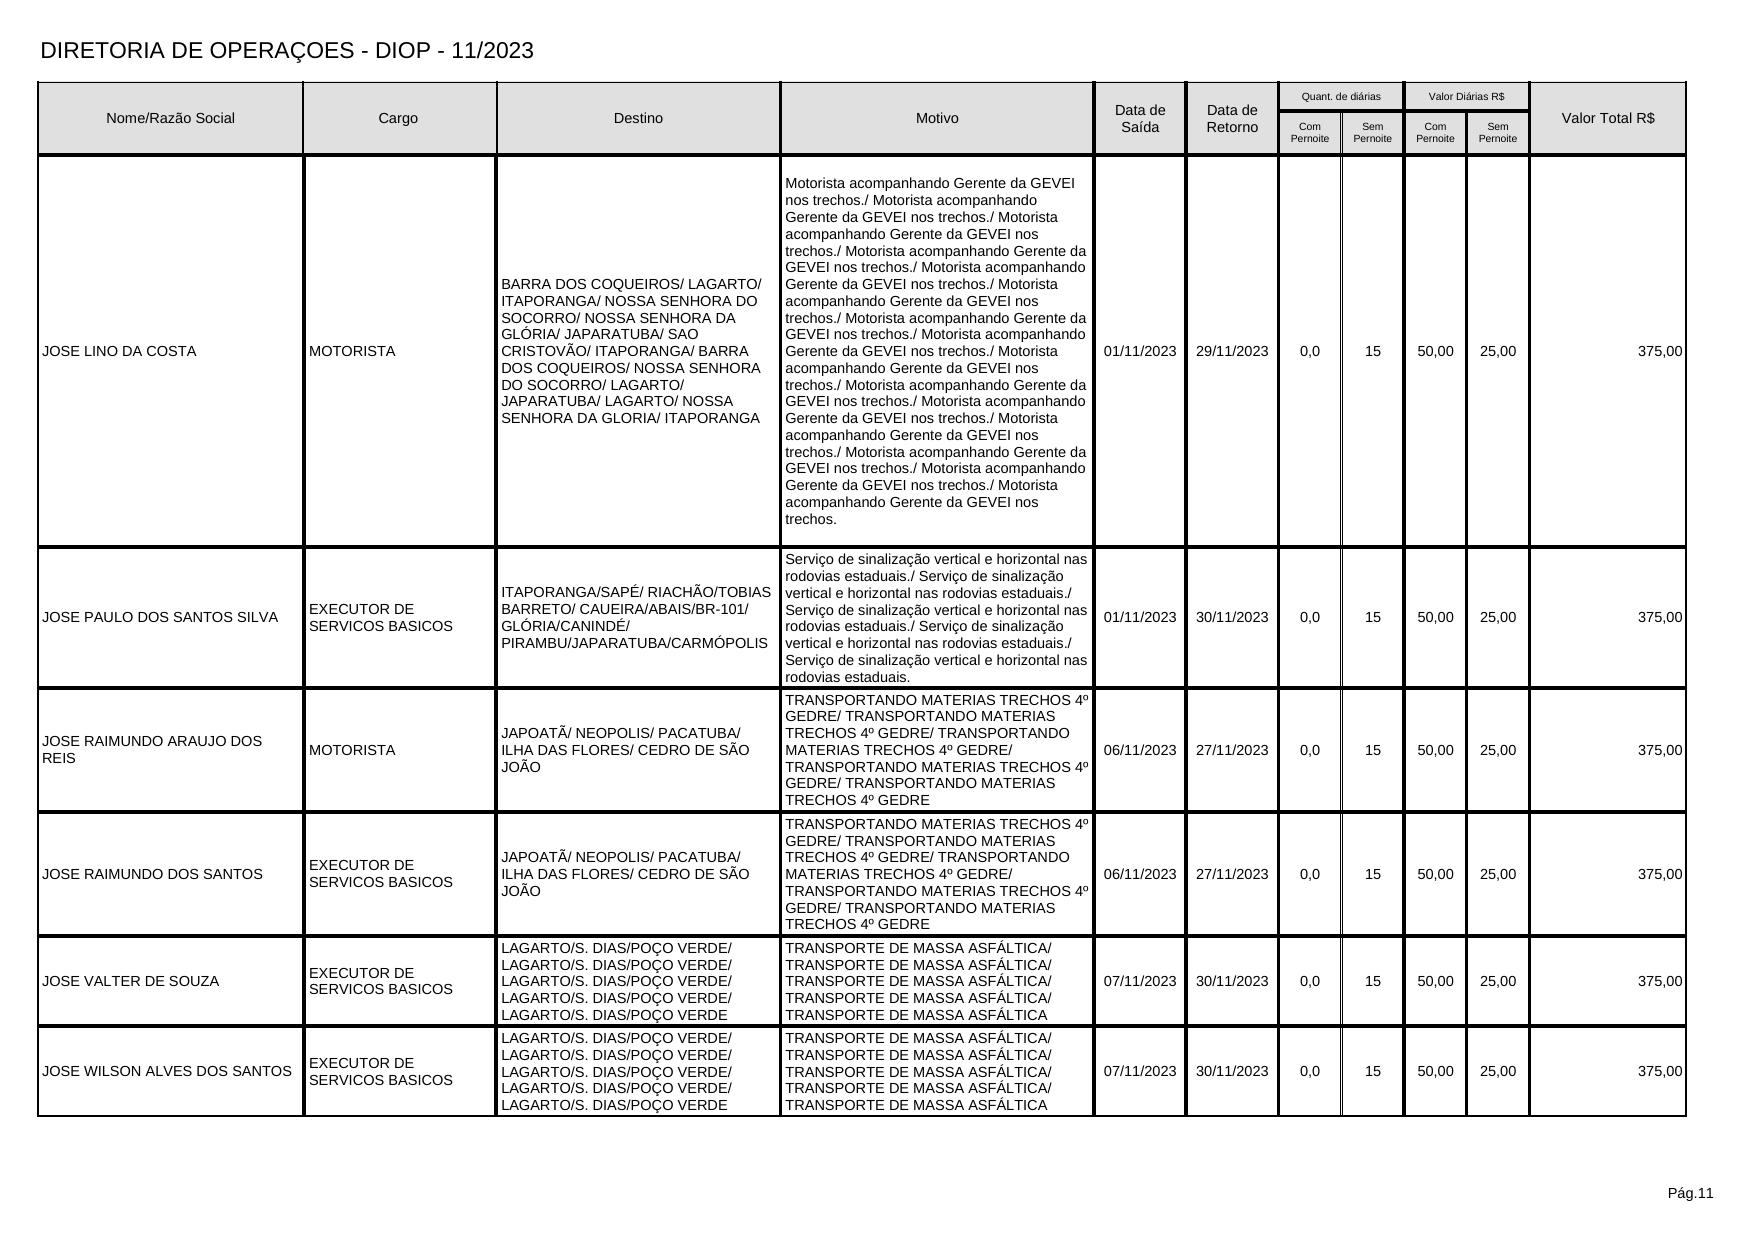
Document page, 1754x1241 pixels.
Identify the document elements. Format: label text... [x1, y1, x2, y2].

table_cell Data de Retorno [1188, 83, 1277, 153]
table_cell DIRETORIA DE OPERAÇOES - DIOP - 11/2023 [37, 37, 1323, 67]
table_cell 25,00 [1468, 1028, 1528, 1115]
table_cell TRANSPORTE DE MASSA ASFÁLTICA/ TRANSPORTE DE MASSA ASFÁLTICA/ TRANSPORTE DE MASSA ASFÁLTICA/ TRANSPORTE DE MASSA ASFÁLTICA/ TRANSPORTE DE MASSA ASFÁLTICA [782, 1028, 1092, 1115]
table_cell JOSE RAIMUNDO ARAUJO DOS REIS [39, 690, 302, 810]
table_cell ITAPORANGA/SAPÉ/ RIACHÃO/TOBIAS BARRETO/ CAUEIRA/ABAIS/BR-101/ GLÓRIA/CANINDÉ/ PIRAMBU/JAPARATUBA/CARMÓPOLIS [498, 549, 779, 686]
table_cell 27/11/2023 [1188, 814, 1277, 934]
table_cell 375,00 [1531, 549, 1685, 686]
table_cell JOSE WILSON ALVES DOS SANTOS [39, 1028, 302, 1115]
table_cell 375,00 [1531, 1028, 1685, 1115]
table_cell 50,00 [1406, 690, 1465, 810]
table_cell 0,0 [1280, 814, 1340, 934]
table_cell Com Pernoite [1280, 113, 1340, 153]
table_cell 25,00 [1468, 814, 1528, 934]
table_cell 15 [1343, 938, 1402, 1024]
table_cell 15 [1343, 1028, 1402, 1115]
table_cell 29/11/2023 [1188, 157, 1277, 545]
table_cell Motivo [782, 83, 1092, 153]
table_cell Serviço de sinalização vertical e horizontal nas rodovias estaduais./ Serviço de sinalização vertical e horizontal nas rodovias estaduais./ Serviço de sinalização vertical e horizontal nas rodovias estaduais./ Serviço de sinalização vertical e horizontal nas rodovias estaduais./ Serviço de sinalização vertical e horizontal nas rodovias estaduais. [782, 549, 1092, 686]
table_cell EXECUTOR DE SERVICOS BASICOS [306, 1028, 494, 1115]
table_cell 50,00 [1406, 938, 1465, 1024]
table_cell [37, 67, 1323, 81]
table_cell [1687, 81, 1717, 1185]
table_cell 06/11/2023 [1096, 690, 1184, 810]
table_cell 25,00 [1468, 690, 1528, 810]
table_cell Com Pernoite [1406, 113, 1465, 153]
table_cell 15 [1343, 690, 1402, 810]
table_cell 50,00 [1406, 157, 1465, 545]
table_cell 07/11/2023 [1096, 1028, 1184, 1115]
table_cell BARRA DOS COQUEIROS/ LAGARTO/ ITAPORANGA/ NOSSA SENHORA DO SOCORRO/ NOSSA SENHORA DA GLÓRIA/ JAPARATUBA/ SAO CRISTOVÃO/ ITAPORANGA/ BARRA DOS COQUEIROS/ NOSSA SENHORA DO SOCORRO/ LAGARTO/ JAPARATUBA/ LAGARTO/ NOSSA SENHORA DA GLORIA/ ITAPORANGA [498, 157, 779, 545]
table_cell 30/11/2023 [1188, 549, 1277, 686]
table_cell 0,0 [1280, 938, 1340, 1024]
table_cell LAGARTO/S. DIAS/POÇO VERDE/ LAGARTO/S. DIAS/POÇO VERDE/ LAGARTO/S. DIAS/POÇO VERDE/ LAGARTO/S. DIAS/POÇO VERDE/ LAGARTO/S. DIAS/POÇO VERDE [498, 938, 779, 1024]
table_cell Motorista acompanhando Gerente da GEVEI nos trechos./ Motorista acompanhando Gerente da GEVEI nos trechos./ Motorista acompanhando Gerente da GEVEI nos trechos./ Motorista acompanhando Gerente da GEVEI nos trechos./ Motorista acompanhando Gerente da GEVEI nos trechos./ Motorista acompanhando Gerente da GEVEI nos trechos./ Motorista acompanhando Gerente da GEVEI nos trechos./ Motorista acompanhando Gerente da GEVEI nos trechos./ Motorista acompanhando Gerente da GEVEI nos trechos./ Motorista acompanhando Gerente da GEVEI nos trechos./ Motorista acompanhando Gerente da GEVEI nos trechos./ Motorista acompanhando Gerente da GEVEI nos trechos./ Motorista acompanhando Gerente da GEVEI nos trechos./ Motorista acompanhando Gerente da GEVEI nos trechos./ Motorista acompanhando Gerente da GEVEI nos trechos. [782, 157, 1092, 545]
table_cell 0,0 [1280, 549, 1340, 686]
table_cell Sem Pernoite [1343, 113, 1402, 153]
table_cell MOTORISTA [306, 157, 494, 545]
table_cell 15 [1343, 549, 1402, 686]
table_cell Pág.11 [1573, 1185, 1717, 1202]
table_cell Destino [498, 83, 779, 153]
table_cell JAPOATÃ/ NEOPOLIS/ PACATUBA/ ILHA DAS FLORES/ CEDRO DE SÃO JOÃO [498, 690, 779, 810]
table_cell 25,00 [1468, 938, 1528, 1024]
table_cell Nome/Razão Social [39, 83, 302, 153]
table_cell 50,00 [1406, 814, 1465, 934]
table_cell Data de Saída [1096, 83, 1184, 153]
table_cell MOTORISTA [306, 690, 494, 810]
table_cell JOSE PAULO DOS SANTOS SILVA [39, 549, 302, 686]
table_cell [37, 1117, 1687, 1185]
table_cell 06/11/2023 [1096, 814, 1184, 934]
table_cell JOSE LINO DA COSTA [39, 157, 302, 545]
table_cell LAGARTO/S. DIAS/POÇO VERDE/ LAGARTO/S. DIAS/POÇO VERDE/ LAGARTO/S. DIAS/POÇO VERDE/ LAGARTO/S. DIAS/POÇO VERDE/ LAGARTO/S. DIAS/POÇO VERDE [498, 1028, 779, 1115]
table_cell Valor Total R$ [1531, 83, 1685, 153]
table_cell EXECUTOR DE SERVICOS BASICOS [306, 549, 494, 686]
table_cell [1323, 37, 1717, 81]
table_cell 01/11/2023 [1096, 157, 1184, 545]
table_cell Valor Diárias R$ [1406, 83, 1528, 109]
table_cell 25,00 [1468, 157, 1528, 545]
table_cell 0,0 [1280, 157, 1340, 545]
table_cell [37, 1185, 1573, 1202]
table_cell 375,00 [1531, 157, 1685, 545]
table_cell Quant. de diárias [1280, 83, 1402, 109]
table_cell EXECUTOR DE SERVICOS BASICOS [306, 938, 494, 1024]
table_cell TRANSPORTE DE MASSA ASFÁLTICA/ TRANSPORTE DE MASSA ASFÁLTICA/ TRANSPORTE DE MASSA ASFÁLTICA/ TRANSPORTE DE MASSA ASFÁLTICA/ TRANSPORTE DE MASSA ASFÁLTICA [782, 938, 1092, 1024]
table_cell 30/11/2023 [1188, 938, 1277, 1024]
table_cell Sem Pernoite [1468, 113, 1528, 153]
table_cell 375,00 [1531, 938, 1685, 1024]
table_cell 27/11/2023 [1188, 690, 1277, 810]
table_cell 01/11/2023 [1096, 549, 1184, 686]
table_cell Cargo [304, 83, 496, 153]
table_cell 375,00 [1531, 814, 1685, 934]
table_cell JOSE VALTER DE SOUZA [39, 938, 302, 1024]
table_cell 25,00 [1468, 549, 1528, 686]
table_cell 30/11/2023 [1188, 1028, 1277, 1115]
table_cell 07/11/2023 [1096, 938, 1184, 1024]
table_cell TRANSPORTANDO MATERIAS TRECHOS 4º GEDRE/ TRANSPORTANDO MATERIAS TRECHOS 4º GEDRE/ TRANSPORTANDO MATERIAS TRECHOS 4º GEDRE/ TRANSPORTANDO MATERIAS TRECHOS 4º GEDRE/ TRANSPORTANDO MATERIAS TRECHOS 4º GEDRE [782, 690, 1092, 810]
table_cell 0,0 [1280, 1028, 1340, 1115]
table_cell 0,0 [1280, 690, 1340, 810]
table_cell 15 [1343, 814, 1402, 934]
table_cell 50,00 [1406, 1028, 1465, 1115]
table_cell 15 [1343, 157, 1402, 545]
table_cell 50,00 [1406, 549, 1465, 686]
table_cell TRANSPORTANDO MATERIAS TRECHOS 4º GEDRE/ TRANSPORTANDO MATERIAS TRECHOS 4º GEDRE/ TRANSPORTANDO MATERIAS TRECHOS 4º GEDRE/ TRANSPORTANDO MATERIAS TRECHOS 4º GEDRE/ TRANSPORTANDO MATERIAS TRECHOS 4º GEDRE [782, 814, 1092, 934]
table_cell JOSE RAIMUNDO DOS SANTOS [39, 814, 302, 934]
table_cell JAPOATÃ/ NEOPOLIS/ PACATUBA/ ILHA DAS FLORES/ CEDRO DE SÃO JOÃO [498, 814, 779, 934]
table_cell 375,00 [1531, 690, 1685, 810]
table_cell EXECUTOR DE SERVICOS BASICOS [306, 814, 494, 934]
